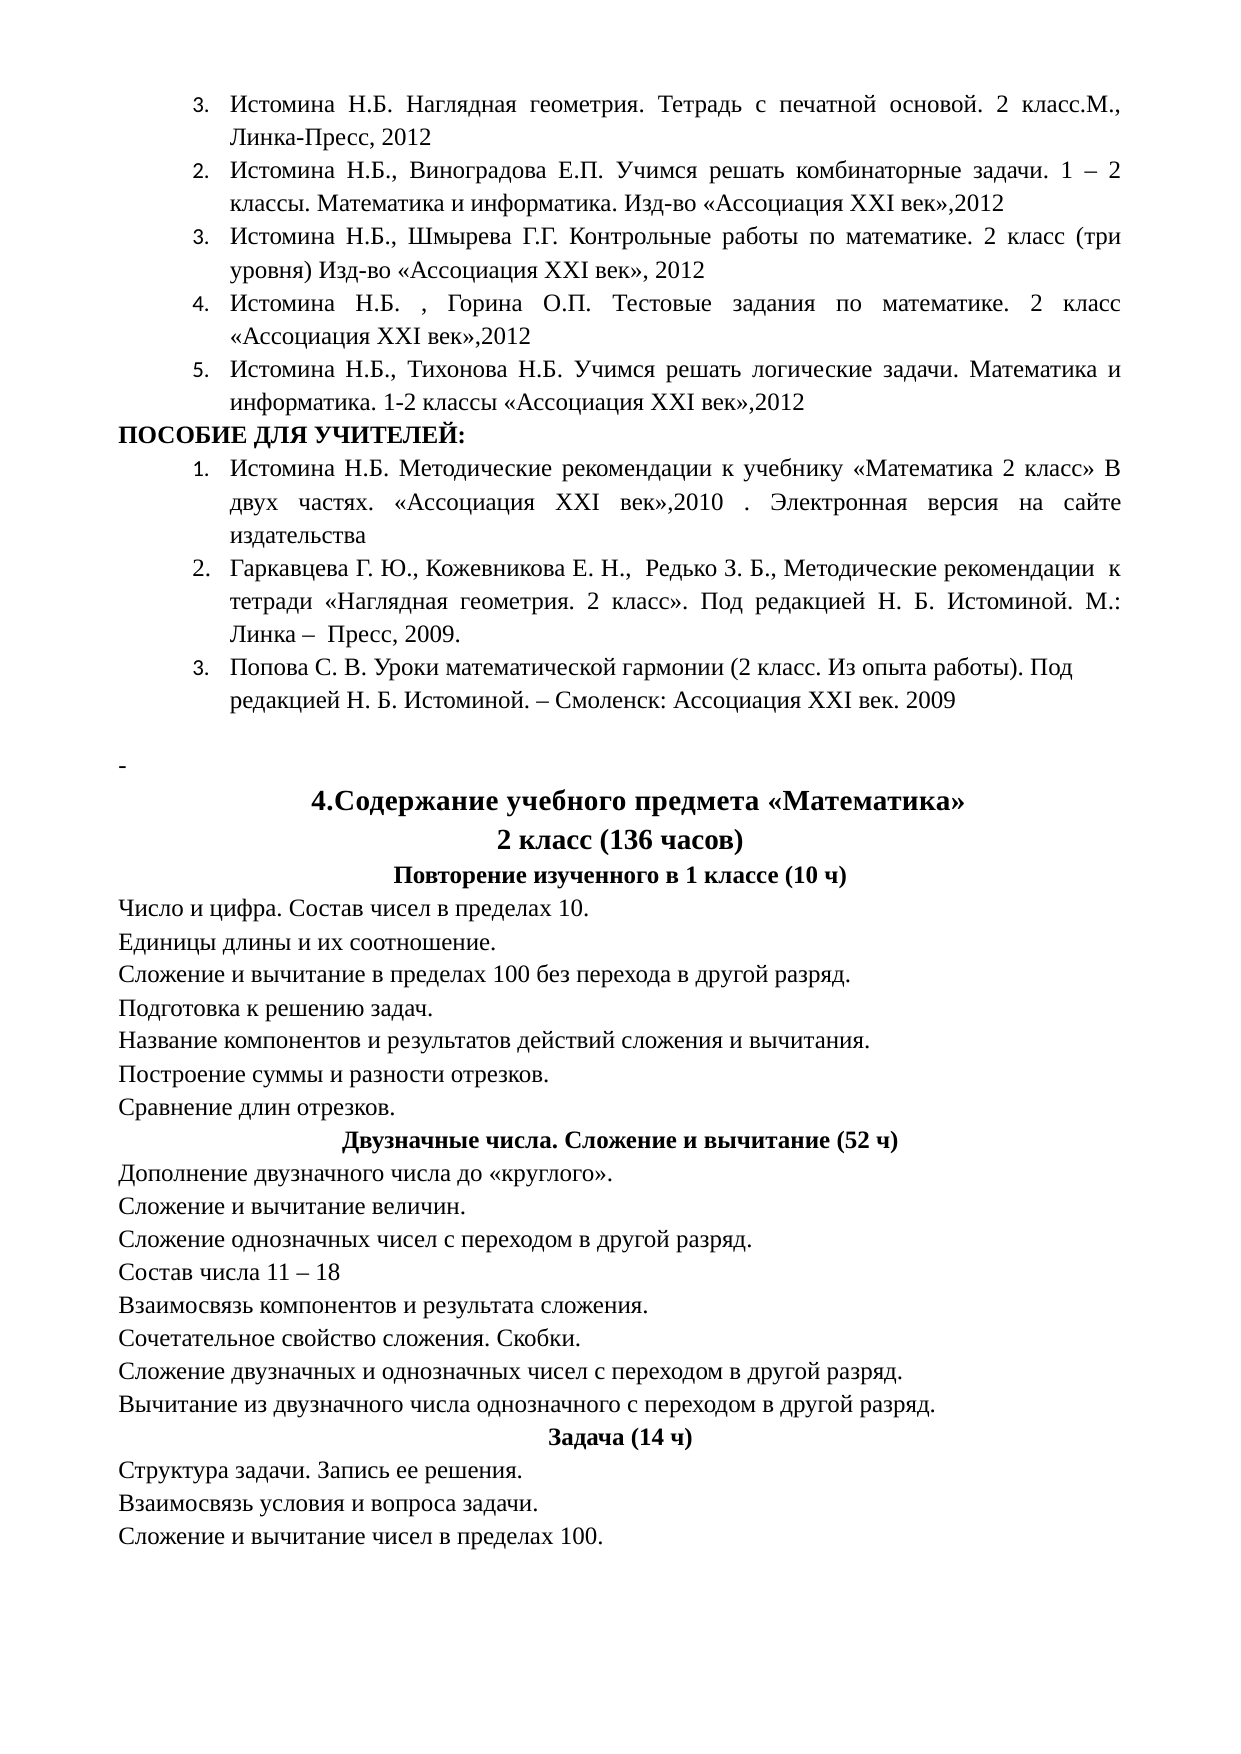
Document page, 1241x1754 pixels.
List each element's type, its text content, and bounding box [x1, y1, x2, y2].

list Истомина Н.Б., Тихонова Н.Б. Учимся решать логические задачи. Математика и информатика. 1-2 классы «Ассоциация ХХI век»,2012 [192, 354, 1122, 416]
text Сложение и вычитание величин. [118, 1191, 1122, 1219]
text Сложение и вычитание в пределах 100 без перехода в другой разряд. [118, 959, 1122, 988]
text Подготовка к решению задач. [118, 993, 1122, 1021]
list Истомина Н.Б. Наглядная геометрия. Тетрадь с печатной основой. 2 класс.М., Линка-Пресс, 2012 [192, 89, 1122, 151]
list Истомина Н.Б., Шмырева Г.Г. Контрольные работы по математике. 2 класс (три уровня) Изд-во «Ассоциация ХХI век», 2012 [192, 221, 1122, 283]
text Структура задачи. Запись ее решения. [118, 1455, 1122, 1484]
text Сравнение длин отрезков. [118, 1092, 1122, 1120]
list Истомина Н.Б. , Горина О.П. Тестовые задания по математике. 2 класс «Ассоциация ХХI век»,2012 [192, 288, 1122, 350]
list Попова С. В. Уроки математической гармонии (2 класс. Из опыта работы). Под редакцией Н. Б. Истоминой. – Смоленск: Ассоциация ХХI век. 2009 [192, 652, 1122, 714]
text ПОСОБИЕ ДЛЯ УЧИТЕЛЕЙ: [118, 420, 1122, 449]
text Взаимосвязь компонентов и результата сложения. [118, 1290, 1122, 1318]
text Число и цифра. Состав чисел в пределах 10. [118, 893, 1122, 922]
text Сочетательное свойство сложения. Скобки. [118, 1323, 1122, 1352]
text Дополнение двузначного числа до «круглого». [118, 1158, 1122, 1186]
text Состав числа 11 – 18 [118, 1257, 1122, 1286]
text - [118, 750, 1122, 779]
text 4.Содержание учебного предмета «Математика» [156, 783, 1122, 817]
text 2 класс (136 часов) [118, 822, 1122, 856]
list Истомина Н.Б. Методические рекомендации к учебнику «Математика 2 класс» В двух частях. «Ассоциация ХХI век»,2010 . Электронная версия на сайте издательства [192, 453, 1122, 548]
text Построение суммы и разности отрезков. [118, 1059, 1122, 1087]
text Единицы длины и их соотношение. [118, 927, 1122, 955]
text Сложение и вычитание чисел в пределах 100. [118, 1521, 1122, 1550]
list Гаркавцева Г. Ю., Кожевникова Е. Н., Редько З. Б., Методические рекомендации к тетради «Наглядная геометрия. 2 класс». Под редакцией Н. Б. Истоминой. М.: Линка – Пресс, 2009. [192, 553, 1122, 648]
text Вычитание из двузначного числа однозначного с переходом в другой разряд. [118, 1389, 1122, 1418]
text Повторение изученного в 1 классе (10 ч) [118, 861, 1122, 889]
text Задача (14 ч) [118, 1422, 1122, 1451]
text Двузначные числа. Сложение и вычитание (52 ч) [118, 1125, 1122, 1153]
text Взаимосвязь условия и вопроса задачи. [118, 1488, 1122, 1517]
list Истомина Н.Б., Виноградова Е.П. Учимся решать комбинаторные задачи. 1 – 2 классы. Математика и информатика. Изд-во «Ассоциация ХХI век»,2012 [192, 155, 1122, 217]
text Сложение однозначных чисел с переходом в другой разряд. [118, 1224, 1122, 1252]
text Сложение двузначных и однозначных чисел с переходом в другой разряд. [118, 1356, 1122, 1384]
text Название компонентов и результатов действий сложения и вычитания. [118, 1026, 1122, 1054]
